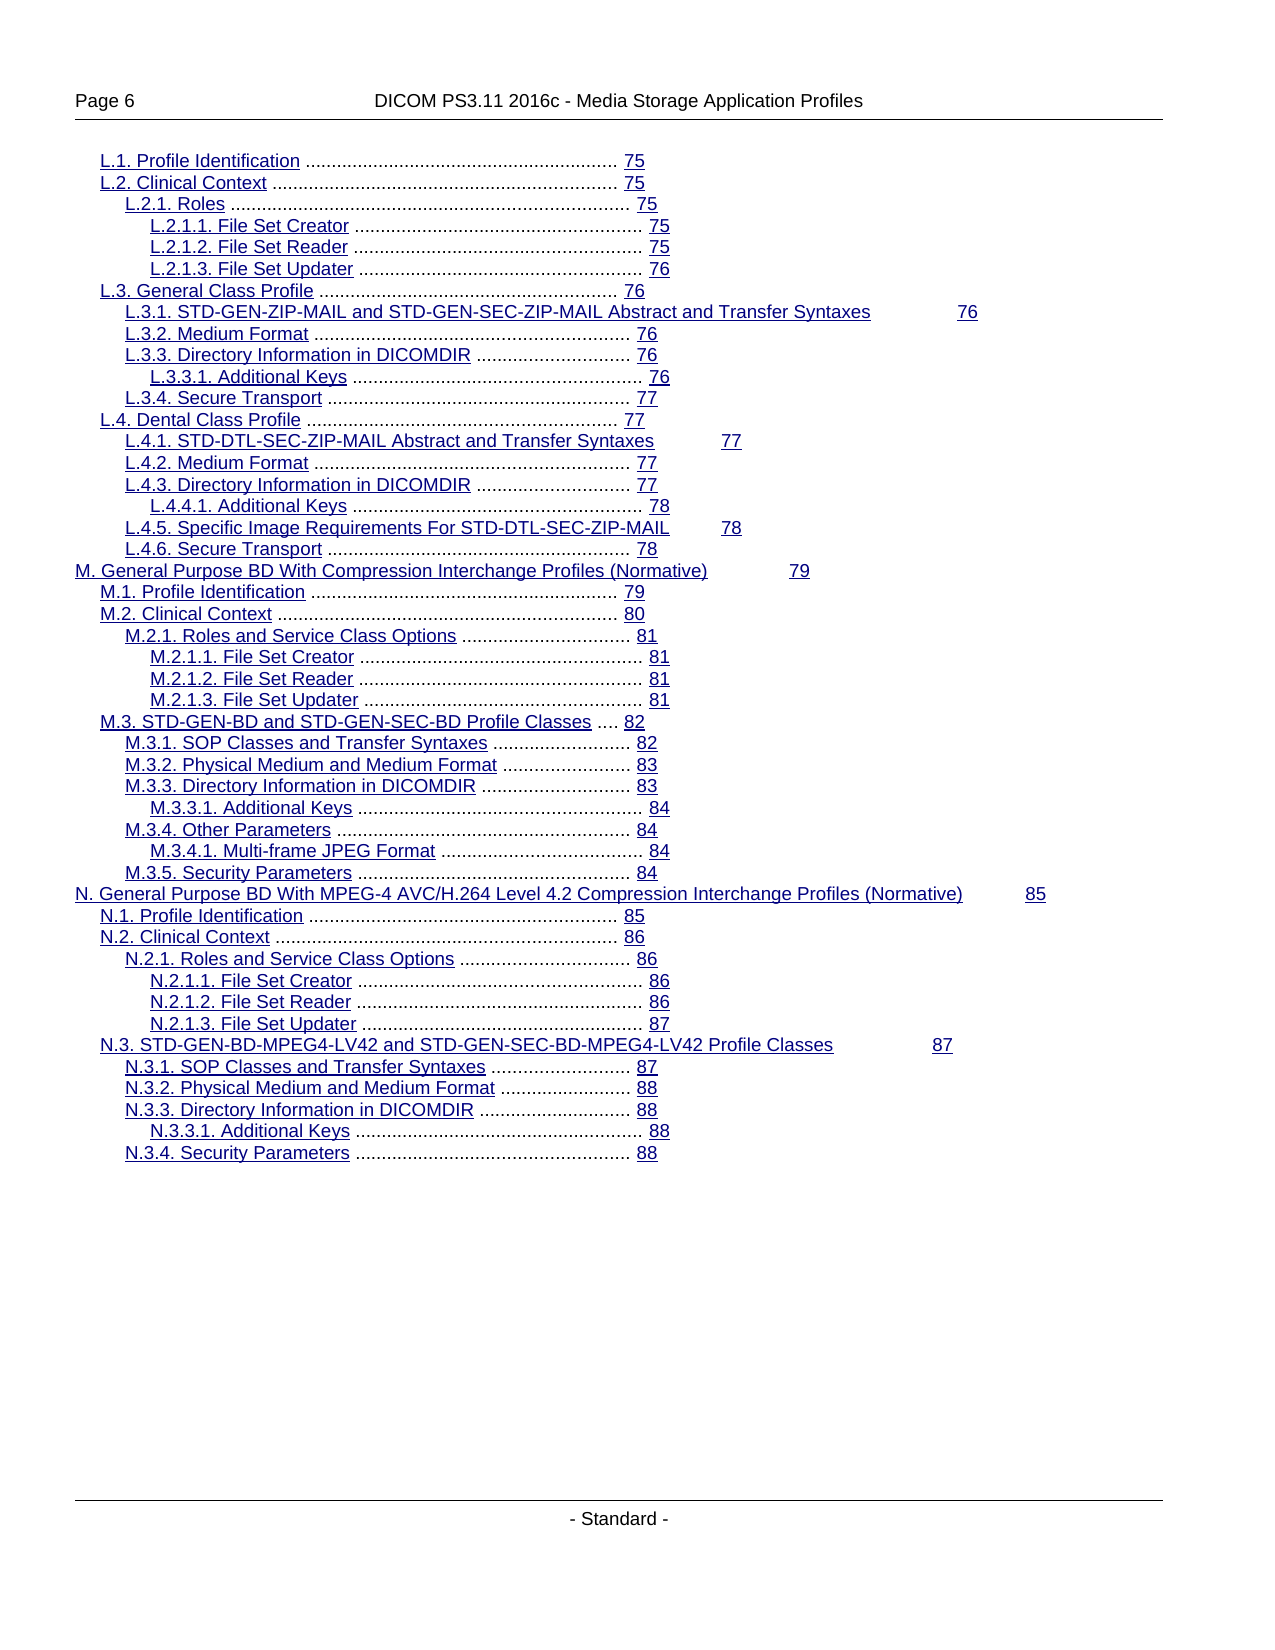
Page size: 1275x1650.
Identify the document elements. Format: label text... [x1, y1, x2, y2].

text N.2. Clinical Context 0 [100, 926, 1137, 948]
text N.3.3.1. Additional Keys 0 [150, 1120, 1137, 1142]
text M.3.4.1. Multi-frame JPEG Format 0 [150, 840, 1137, 862]
text N.3.1. SOP Classes and Transfer Syntaxes 0 [125, 1056, 1137, 1077]
text M.1. Profile Identification 0 [100, 581, 1137, 603]
text L.4.2. Medium Format 0 [125, 452, 1137, 473]
text M.3.3. Directory Information in DICOMDIR 0 [125, 775, 1137, 797]
text N.2.1. Roles and Service Class Options 0 [125, 948, 1137, 969]
text M.3. STD-GEN-BD and STD-GEN-SEC-BD Profile Classes 0 [100, 711, 1137, 732]
text L.2.1. Roles 0 [125, 193, 1137, 215]
text L.3.4. Secure Transport 0 [125, 387, 1137, 409]
text L.3.3.1. Additional Keys 0 [150, 366, 1137, 387]
text L.4.3. Directory Information in DICOMDIR 0 [125, 473, 1137, 495]
text N.2.1.3. File Set Updater 0 [150, 1012, 1137, 1034]
text M. General Purpose BD With Compression Interchange Profiles (Normative) 0 [75, 560, 1137, 581]
text L.4.5. Specific Image Requirements For STD-DTL-SEC-ZIP-MAIL 0 [125, 517, 1137, 538]
text L.4.6. Secure Transport 0 [125, 538, 1137, 560]
text M.3.4. Other Parameters 0 [125, 818, 1137, 840]
text N.3. STD-GEN-BD-MPEG4-LV42 and STD-GEN-SEC-BD-MPEG4-LV42 Profile Classes 0 [100, 1034, 1137, 1056]
text M.3.3.1. Additional Keys 0 [150, 797, 1137, 818]
text N. General Purpose BD With MPEG-4 AVC/H.264 Level 4.2 Compression Interchange Profiles (Normative) 0 [75, 883, 1137, 905]
text M.2.1.2. File Set Reader 0 [150, 667, 1137, 689]
text L.3.1. STD-GEN-ZIP-MAIL and STD-GEN-SEC-ZIP-MAIL Abstract and Transfer Syntaxes 0 [125, 301, 1137, 322]
text M.2.1. Roles and Service Class Options 0 [125, 624, 1137, 646]
text M.3.2. Physical Medium and Medium Format 0 [125, 754, 1137, 775]
text N.1. Profile Identification 0 [100, 905, 1137, 926]
text M.2.1.1. File Set Creator 0 [150, 646, 1137, 667]
text L.4.1. STD-DTL-SEC-ZIP-MAIL Abstract and Transfer Syntaxes 0 [125, 430, 1137, 452]
text L.1. Profile Identification 0 [100, 150, 1137, 172]
text M.2.1.3. File Set Updater 0 [150, 689, 1137, 711]
text L.2. Clinical Context 0 [100, 172, 1137, 193]
text L.3.2. Medium Format 0 [125, 322, 1137, 344]
text N.3.2. Physical Medium and Medium Format 0 [125, 1077, 1137, 1099]
text L.2.1.2. File Set Reader 0 [150, 236, 1137, 258]
text M.3.5. Security Parameters 0 [125, 862, 1137, 883]
text L.2.1.1. File Set Creator 0 [150, 215, 1137, 236]
text L.2.1.3. File Set Updater 0 [150, 258, 1137, 279]
text L.3. General Class Profile 0 [100, 279, 1137, 301]
text N.3.3. Directory Information in DICOMDIR 0 [125, 1099, 1137, 1120]
text M.2. Clinical Context 0 [100, 603, 1137, 624]
text L.3.3. Directory Information in DICOMDIR 0 [125, 344, 1137, 366]
text N.2.1.2. File Set Reader 0 [150, 991, 1137, 1012]
text L.4. Dental Class Profile 0 [100, 409, 1137, 430]
text N.3.4. Security Parameters 0 [125, 1142, 1137, 1163]
text N.2.1.1. File Set Creator 0 [150, 969, 1137, 991]
text L.4.4.1. Additional Keys 0 [150, 495, 1137, 517]
text M.3.1. SOP Classes and Transfer Syntaxes 0 [125, 732, 1137, 754]
